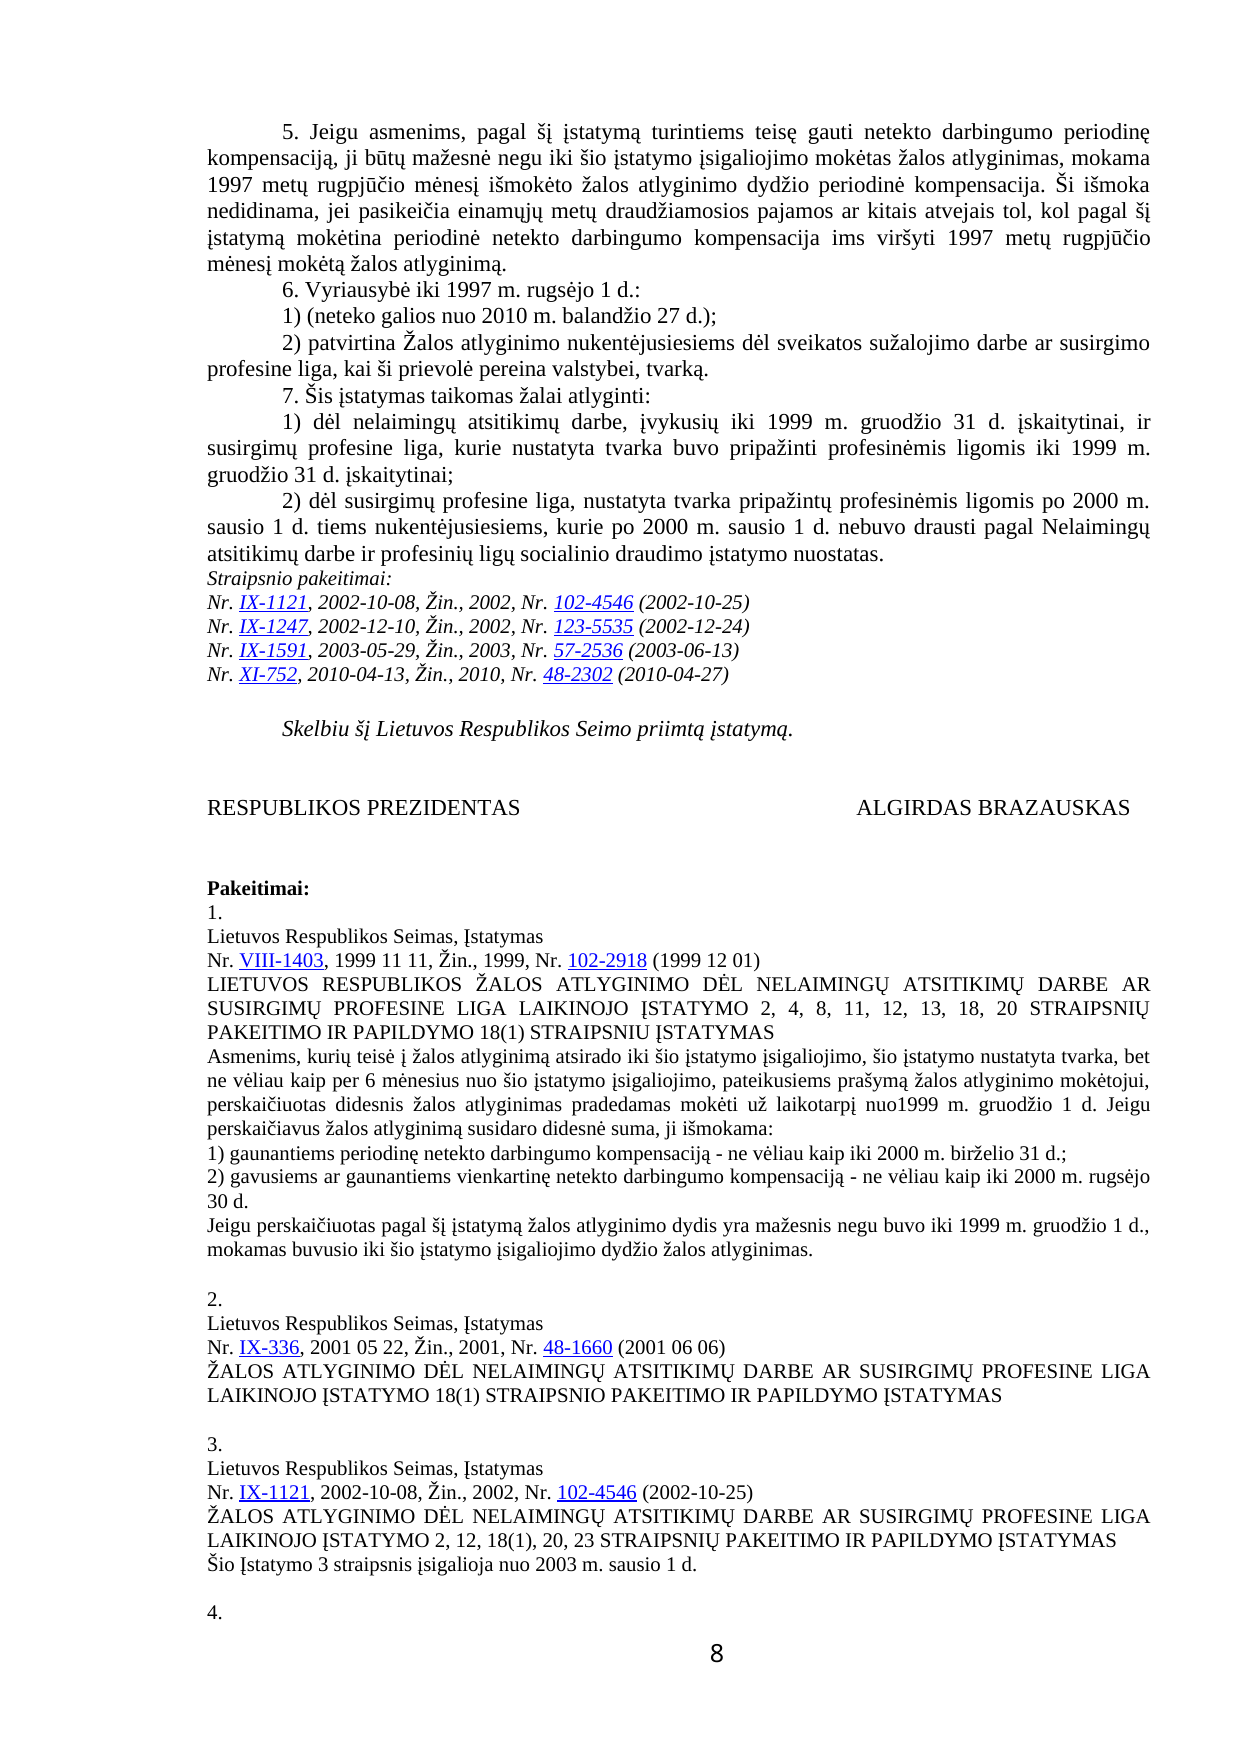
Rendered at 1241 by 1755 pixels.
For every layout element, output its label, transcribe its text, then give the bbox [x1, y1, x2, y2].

text 7. Šis įstatymas taikomas žalai atlyginti: [207, 382, 1152, 408]
text 2. [207, 1287, 1152, 1311]
text 6. Vyriausybė iki 1997 m. rugsėjo 1 d.: [207, 276, 1152, 303]
text Jeigu perskaičiuotas pagal šį įstatymą žalos atlyginimo dydis yra mažesnis negu buvo iki 1999 m. gruodžio 1 d., mokamas buvusio iki šio įstatymo įsigaliojimo dydžio žalos atlyginimas. [207, 1213, 1152, 1261]
text 1. [207, 900, 1152, 924]
text Asmenims, kurių teisė į žalos atlyginimą atsirado iki šio įstatymo įsigaliojimo, šio įstatymo nustatyta tvarka, bet ne vėliau kaip per 6 mėnesius nuo šio įstatymo įsigaliojimo, pateikusiems prašymą žalos atlyginimo mokėtojui, perskaičiuotas didesnis žalos atlyginimas pradedamas mokėti už laikotarpį nuo1999 m. gruodžio 1 d. Jeigu perskaičiavus žalos atlyginimą susidaro didesnė suma, ji išmokama: [207, 1044, 1152, 1140]
text Pakeitimai: [207, 876, 1152, 900]
text 2) gavusiems ar gaunantiems vienkartinę netekto darbingumo kompensaciją - ne vėliau kaip iki 2000 m. rugsėjo 30 d. [207, 1164, 1152, 1213]
text Nr. IX-1247, 2002-12-10, Žin., 2002, Nr. 123-5535 (2002-12-24) [207, 614, 1152, 638]
text 5. Jeigu asmenims, pagal šį įstatymą turintiems teisę gauti netekto darbingumo periodinę kompensaciją, ji būtų mažesnė negu iki šio įstatymo įsigaliojimo mokėtas žalos atlyginimas, mokama 1997 metų rugpjūčio mėnesį išmokėto žalos atlyginimo dydžio periodinė kompensacija. Ši išmoka nedidinama, jei pasikeičia einamųjų metų draudžiamosios pajamos ar kitais atvejais tol, kol pagal šį įstatymą mokėtina periodinė netekto darbingumo kompensacija ims viršyti 1997 metų rugpjūčio mėnesį mokėtą žalos atlyginimą. [207, 118, 1152, 276]
text 1) gaunantiems periodinę netekto darbingumo kompensaciją - ne vėliau kaip iki 2000 m. birželio 31 d.; [207, 1140, 1152, 1164]
text 3. [207, 1431, 1152, 1456]
text Nr. IX-1121, 2002-10-08, Žin., 2002, Nr. 102-4546 (2002-10-25) [207, 1479, 1152, 1504]
text Nr. IX-1591, 2003-05-29, Žin., 2003, Nr. 57-2536 (2003-06-13) [207, 638, 1152, 662]
text Nr. XI-752, 2010-04-13, Žin., 2010, Nr. 48-2302 (2010-04-27) [207, 662, 1152, 686]
text LIETUVOS RESPUBLIKOS ŽALOS ATLYGINIMO DĖL NELAIMINGŲ ATSITIKIMŲ DARBE AR SUSIRGIMŲ PROFESINE LIGA LAIKINOJO ĮSTATYMO 2, 4, 8, 11, 12, 13, 18, 20 STRAIPSNIŲ PAKEITIMO IR PAPILDYMO 18(1) STRAIPSNIU ĮSTATYMAS [207, 972, 1152, 1044]
text Nr. VIII-1403, 1999 11 11, Žin., 1999, Nr. 102-2918 (1999 12 01) [207, 948, 1152, 972]
text ŽALOS ATLYGINIMO DĖL NELAIMINGŲ ATSITIKIMŲ DARBE AR SUSIRGIMŲ PROFESINE LIGA LAIKINOJO ĮSTATYMO 18(1) STRAIPSNIO PAKEITIMO IR PAPILDYMO ĮSTATYMAS [207, 1359, 1152, 1407]
text Lietuvos Respublikos Seimas, Įstatymas [207, 1456, 1152, 1479]
text Šio Įstatymo 3 straipsnis įsigalioja nuo 2003 m. sausio 1 d. [207, 1552, 1152, 1576]
text 4. [207, 1600, 1152, 1624]
text ŽALOS ATLYGINIMO DĖL NELAIMINGŲ ATSITIKIMŲ DARBE AR SUSIRGIMŲ PROFESINE LIGA LAIKINOJO ĮSTATYMO 2, 12, 18(1), 20, 23 STRAIPSNIŲ PAKEITIMO IR PAPILDYMO ĮSTATYMAS [207, 1504, 1152, 1552]
text 2) patvirtina Žalos atlyginimo nukentėjusiesiems dėl sveikatos sužalojimo darbe ar susirgimo profesine liga, kai ši prievolė pereina valstybei, tvarką. [207, 329, 1152, 382]
text 1) (neteko galios nuo 2010 m. balandžio 27 d.); [207, 303, 1152, 329]
text 2) dėl susirgimų profesine liga, nustatyta tvarka pripažintų profesinėmis ligomis po 2000 m. sausio 1 d. tiems nukentėjusiesiems, kurie po 2000 m. sausio 1 d. nebuvo drausti pagal Nelaimingų atsitikimų darbe ir profesinių ligų socialinio draudimo įstatymo nuostatas. [207, 487, 1152, 566]
text Lietuvos Respublikos Seimas, Įstatymas [207, 1311, 1152, 1335]
text Nr. IX-336, 2001 05 22, Žin., 2001, Nr. 48-1660 (2001 06 06) [207, 1335, 1152, 1359]
text Straipsnio pakeitimai: [207, 566, 1152, 590]
text 1) dėl nelaimingų atsitikimų darbe, įvykusių iki 1999 m. gruodžio 31 d. įskaitytinai, ir susirgimų profesine liga, kurie nustatyta tvarka buvo pripažinti profesinėmis ligomis iki 1999 m. gruodžio 31 d. įskaitytinai; [207, 408, 1152, 487]
text RESPUBLIKOS PREZIDENTAS ALGIRDAS BRAZAUSKAS [207, 794, 1152, 821]
text Skelbiu šį Lietuvos Respublikos Seimo priimtą įstatymą. [207, 715, 1152, 742]
text Lietuvos Respublikos Seimas, Įstatymas [207, 924, 1152, 948]
text Nr. IX-1121, 2002-10-08, Žin., 2002, Nr. 102-4546 (2002-10-25) [207, 590, 1152, 614]
